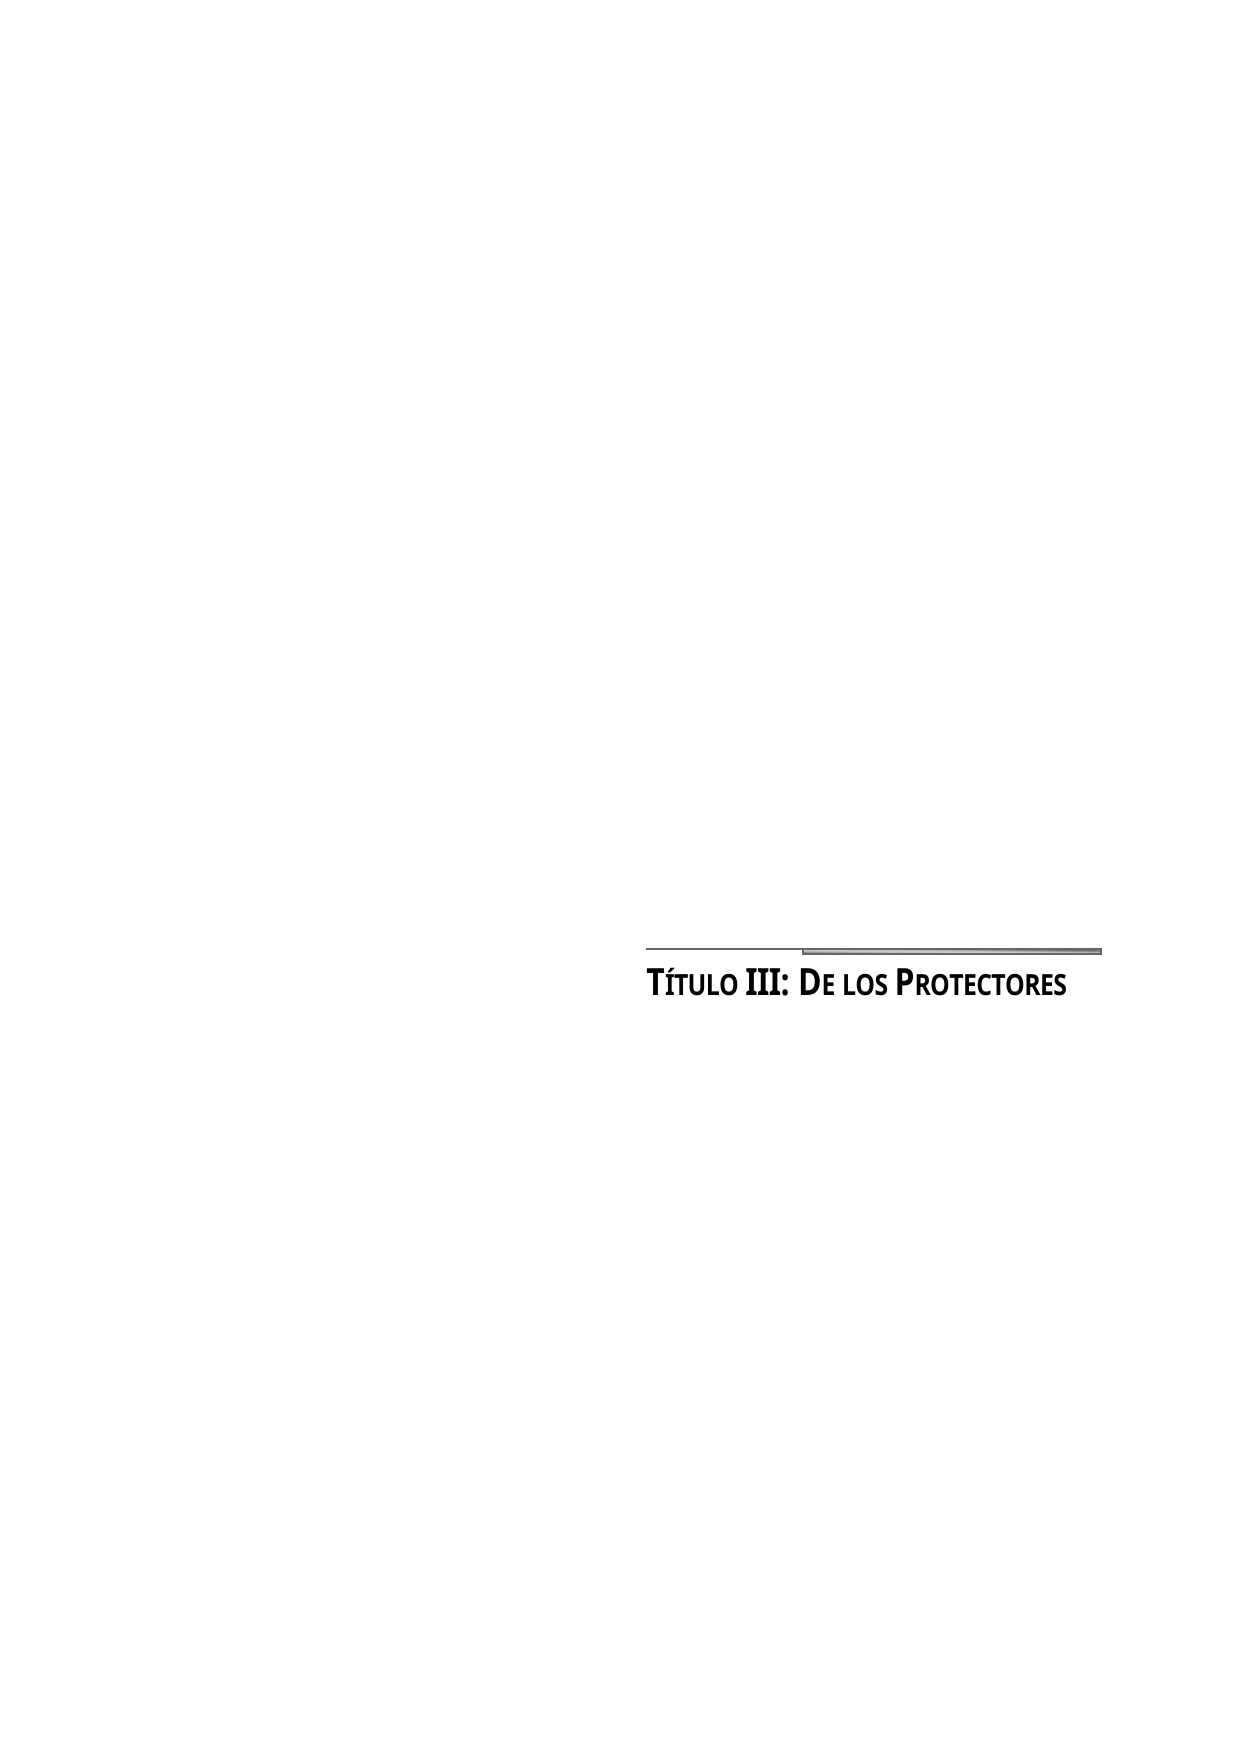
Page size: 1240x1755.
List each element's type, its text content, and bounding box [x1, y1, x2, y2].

text TÍTULO III: DE LOS PROTECTORES [646, 899, 1148, 1006]
